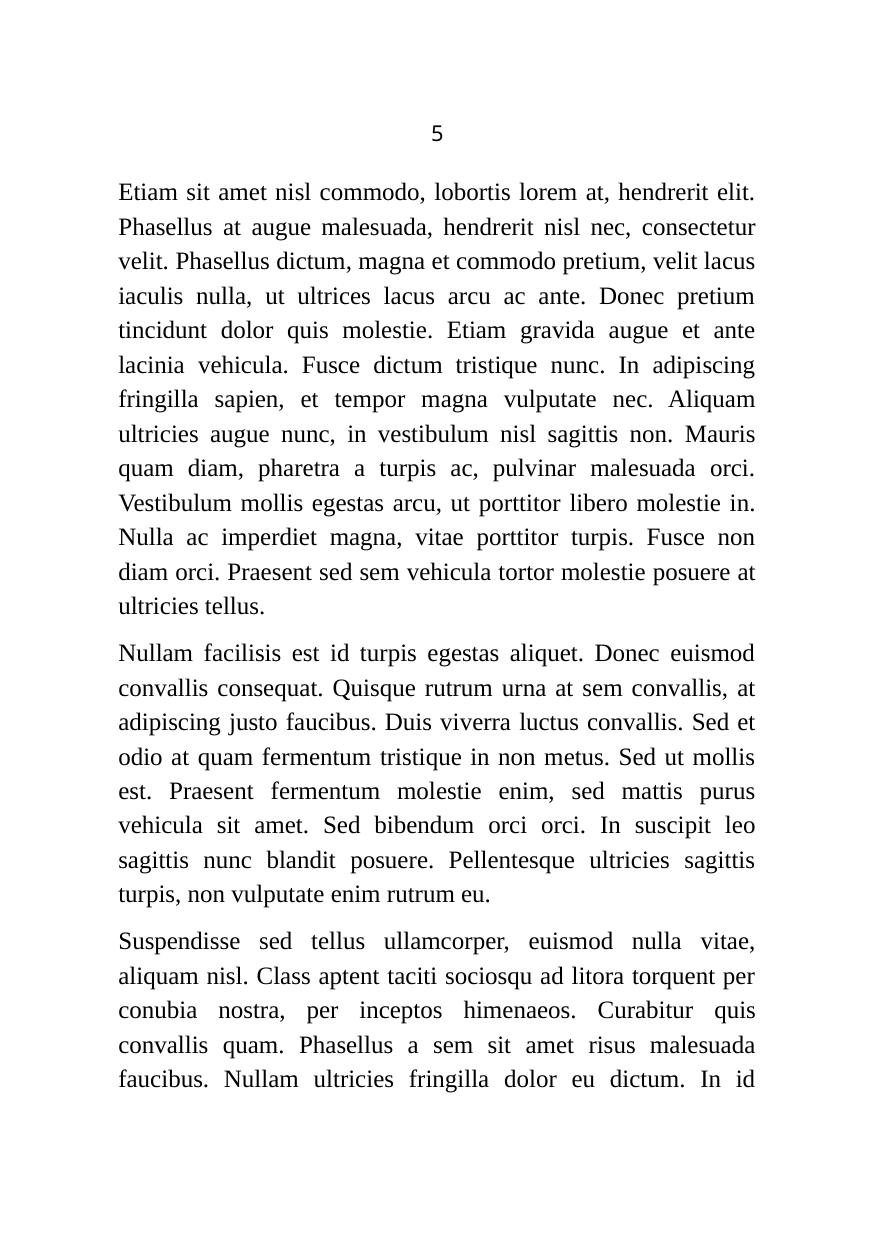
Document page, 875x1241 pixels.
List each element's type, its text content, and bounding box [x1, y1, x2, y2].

text Nullam facilisis est id turpis egestas aliquet. Donec euismod convallis consequat. Quisque rutrum urna at sem convallis, at adipiscing justo faucibus. Duis viverra luctus convallis. Sed et odio at quam fermentum tristique in non metus. Sed ut mollis est. Praesent fermentum molestie enim, sed mattis purus vehicula sit amet. Sed bibendum orci orci. In suscipit leo sagittis nunc blandit posuere. Pellentesque ultricies sagittis turpis, non vulputate enim rutrum eu. [118, 638, 756, 908]
text Etiam sit amet nisl commodo, lobortis lorem at, hendrerit elit. Phasellus at augue malesuada, hendrerit nisl nec, consectetur velit. Phasellus dictum, magna et commodo pretium, velit lacus iaculis nulla, ut ultrices lacus arcu ac ante. Donec pretium tincidunt dolor quis molestie. Etiam gravida augue et ante lacinia vehicula. Fusce dictum tristique nunc. In adipiscing fringilla sapien, et tempor magna vulputate nec. Aliquam ultricies augue nunc, in vestibulum nisl sagittis non. Mauris quam diam, pharetra a turpis ac, pulvinar malesuada orci. Vestibulum mollis egestas arcu, ut porttitor libero molestie in. Nulla ac imperdiet magna, vitae porttitor turpis. Fusce non diam orci. Praesent sed sem vehicula tortor molestie posuere at ultricies tellus. [118, 177, 756, 620]
text Suspendisse sed tellus ullamcorper, euismod nulla vitae, aliquam nisl. Class aptent taciti sociosqu ad litora torquent per conubia nostra, per inceptos himenaeos. Curabitur quis convallis quam. Phasellus a sem sit amet risus malesuada faucibus. Nullam ultricies fringilla dolor eu dictum. In id [118, 926, 756, 1093]
